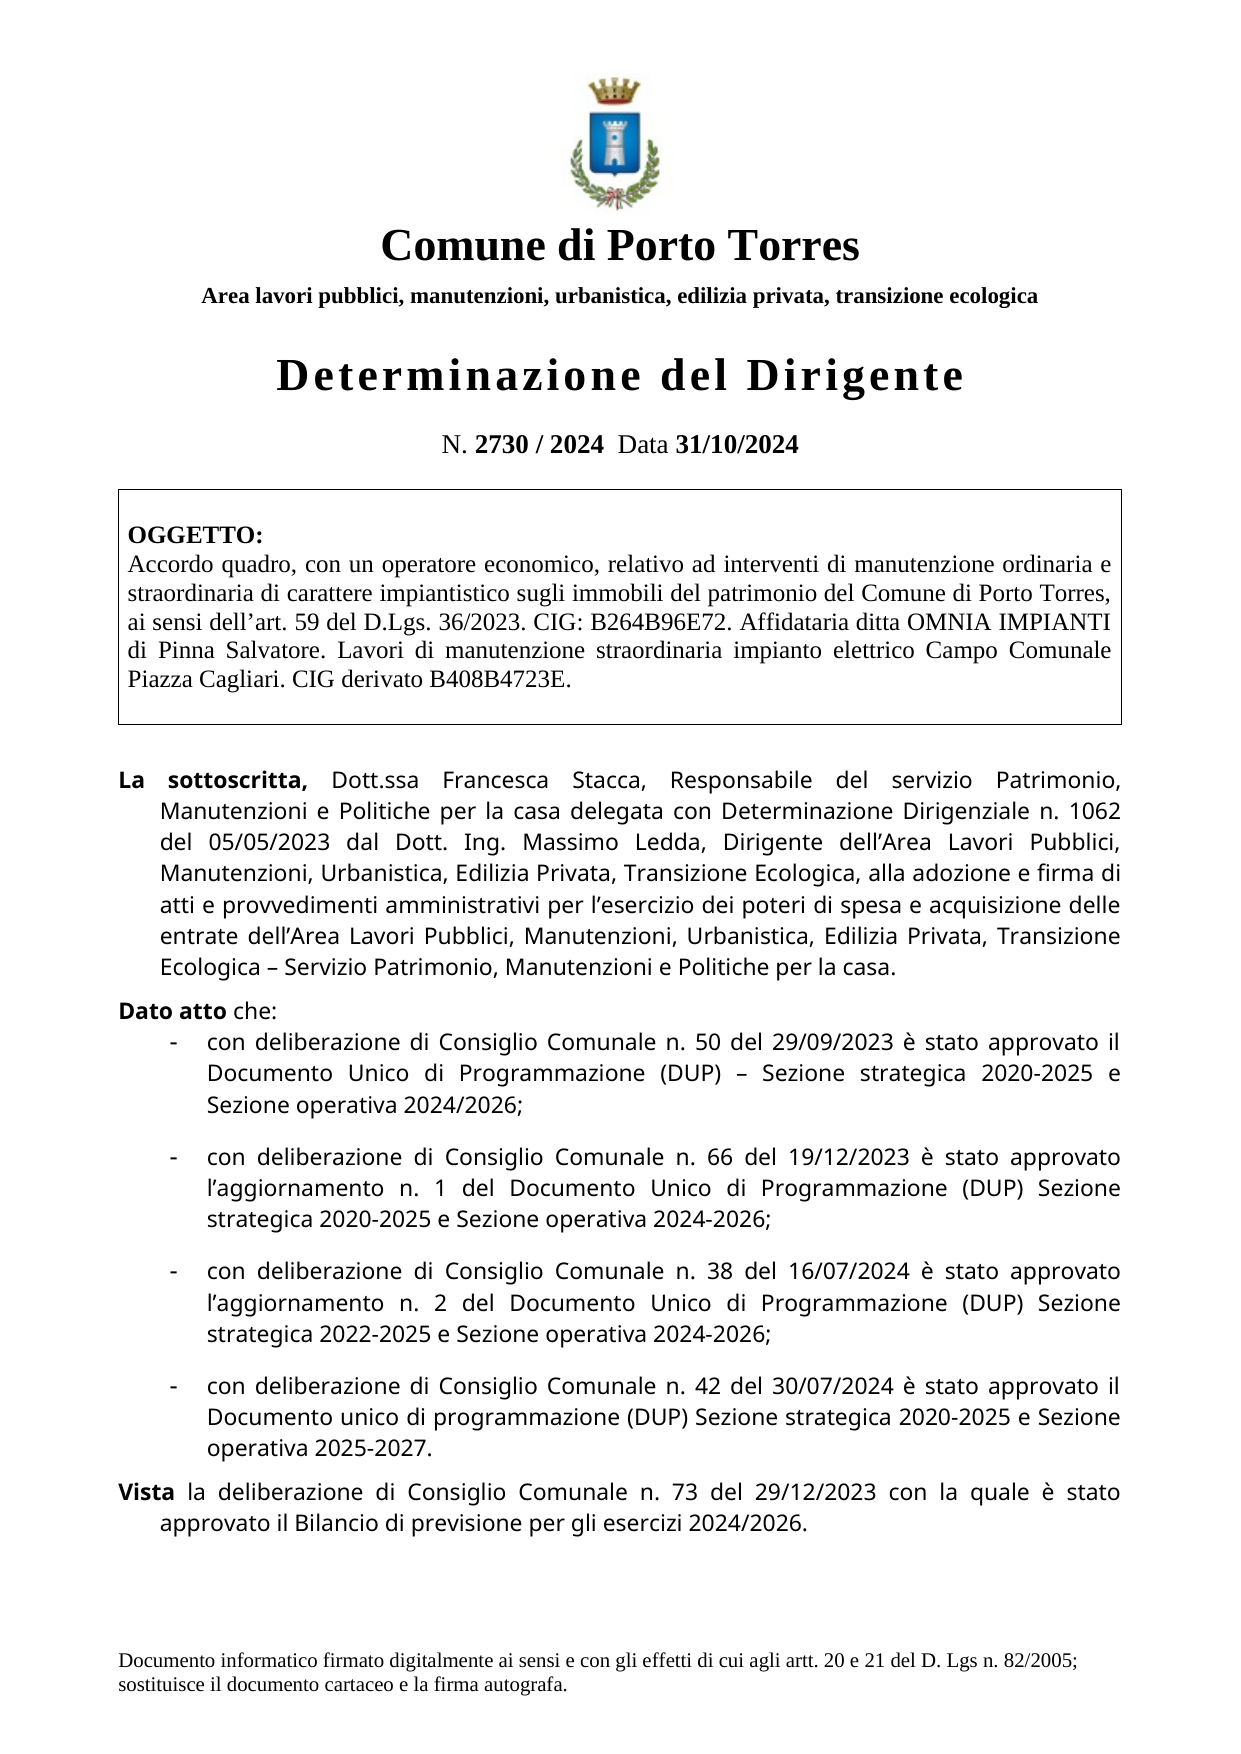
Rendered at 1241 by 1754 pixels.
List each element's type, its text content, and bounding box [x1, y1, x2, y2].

text #ID_DET# [118, 328, 1122, 347]
text OGGETTO: [119, 517, 1121, 546]
list con deliberazione di Consiglio Comunale n. 66 del 19/12/2023 è stato approvato l’aggiornamento n. 1 del Documento Unico di Programmazione (DUP) Sezione strategica 2020-2025 e Sezione operativa 2024-2026; [169, 1140, 1122, 1234]
text #DATA_ESECUTIVA# [118, 309, 1122, 328]
text La sottoscritta, Dott.ssa Francesca Stacca, Responsabile del servizio Patrimonio, Manutenzioni e Politiche per la casa delegata con Determinazione Dirigenziale n. 1062 del 05/05/2023 dal Dott. Ing. Massimo Ledda, Dirigente dell’Area Lavori Pubblici, Manutenzioni, Urbanistica, Edilizia Privata, Transizione Ecologica, alla adozione e firma di atti e provvedimenti amministrativi per l’esercizio dei poteri di spesa e acquisizione delle entrate dell’Area Lavori Pubblici, Manutenzioni, Urbanistica, Edilizia Privata, Transizione Ecologica – Servizio Patrimonio, Manutenzioni e Politiche per la casa. [118, 763, 1122, 982]
text Dato atto che: [118, 994, 1122, 1026]
list con deliberazione di Consiglio Comunale n. 50 del 29/09/2023 è stato approvato il Documento Unico di Programmazione (DUP) – Sezione strategica 2020-2025 e Sezione operativa 2024/2026; [169, 1026, 1122, 1119]
list con deliberazione di Consiglio Comunale n. 42 del 30/07/2024 è stato approvato il Documento unico di programmazione (DUP) Sezione strategica 2020-2025 e Sezione operativa 2025-2027. [169, 1369, 1122, 1463]
picture [549, 73, 679, 217]
subtitle Comune di Porto Torres [118, 217, 1122, 270]
subtitle Determinazione del Dirigente [118, 347, 1122, 400]
text Accordo quadro, con un operatore economico, relativo ad interventi di manutenzione ordinaria e straordinaria di carattere impiantistico sugli immobili del patrimonio del Comune di Porto Torres, ai sensi dell’art. 59 del D.Lgs. 36/2023. CIG: B264B96E72. Affidataria ditta OMNIA IMPIANTI di Pinna Salvatore. Lavori di manutenzione straordinaria impianto elettrico Campo Comunale Piazza Cagliari. CIG derivato B408B4723E. [119, 546, 1121, 693]
text N. 2730 / 2024 Data 31/10/2024 [118, 429, 1122, 460]
text Vista la deliberazione di Consiglio Comunale n. 73 del 29/12/2023 con la quale è stato approvato il Bilancio di previsione per gli esercizi 2024/2026. [118, 1476, 1122, 1538]
list con deliberazione di Consiglio Comunale n. 38 del 16/07/2024 è stato approvato l’aggiornamento n. 2 del Documento Unico di Programmazione (DUP) Sezione strategica 2022-2025 e Sezione operativa 2024-2026; [169, 1255, 1122, 1348]
text Area lavori pubblici, manutenzioni, urbanistica, edilizia privata, transizione ecologica [118, 282, 1122, 309]
